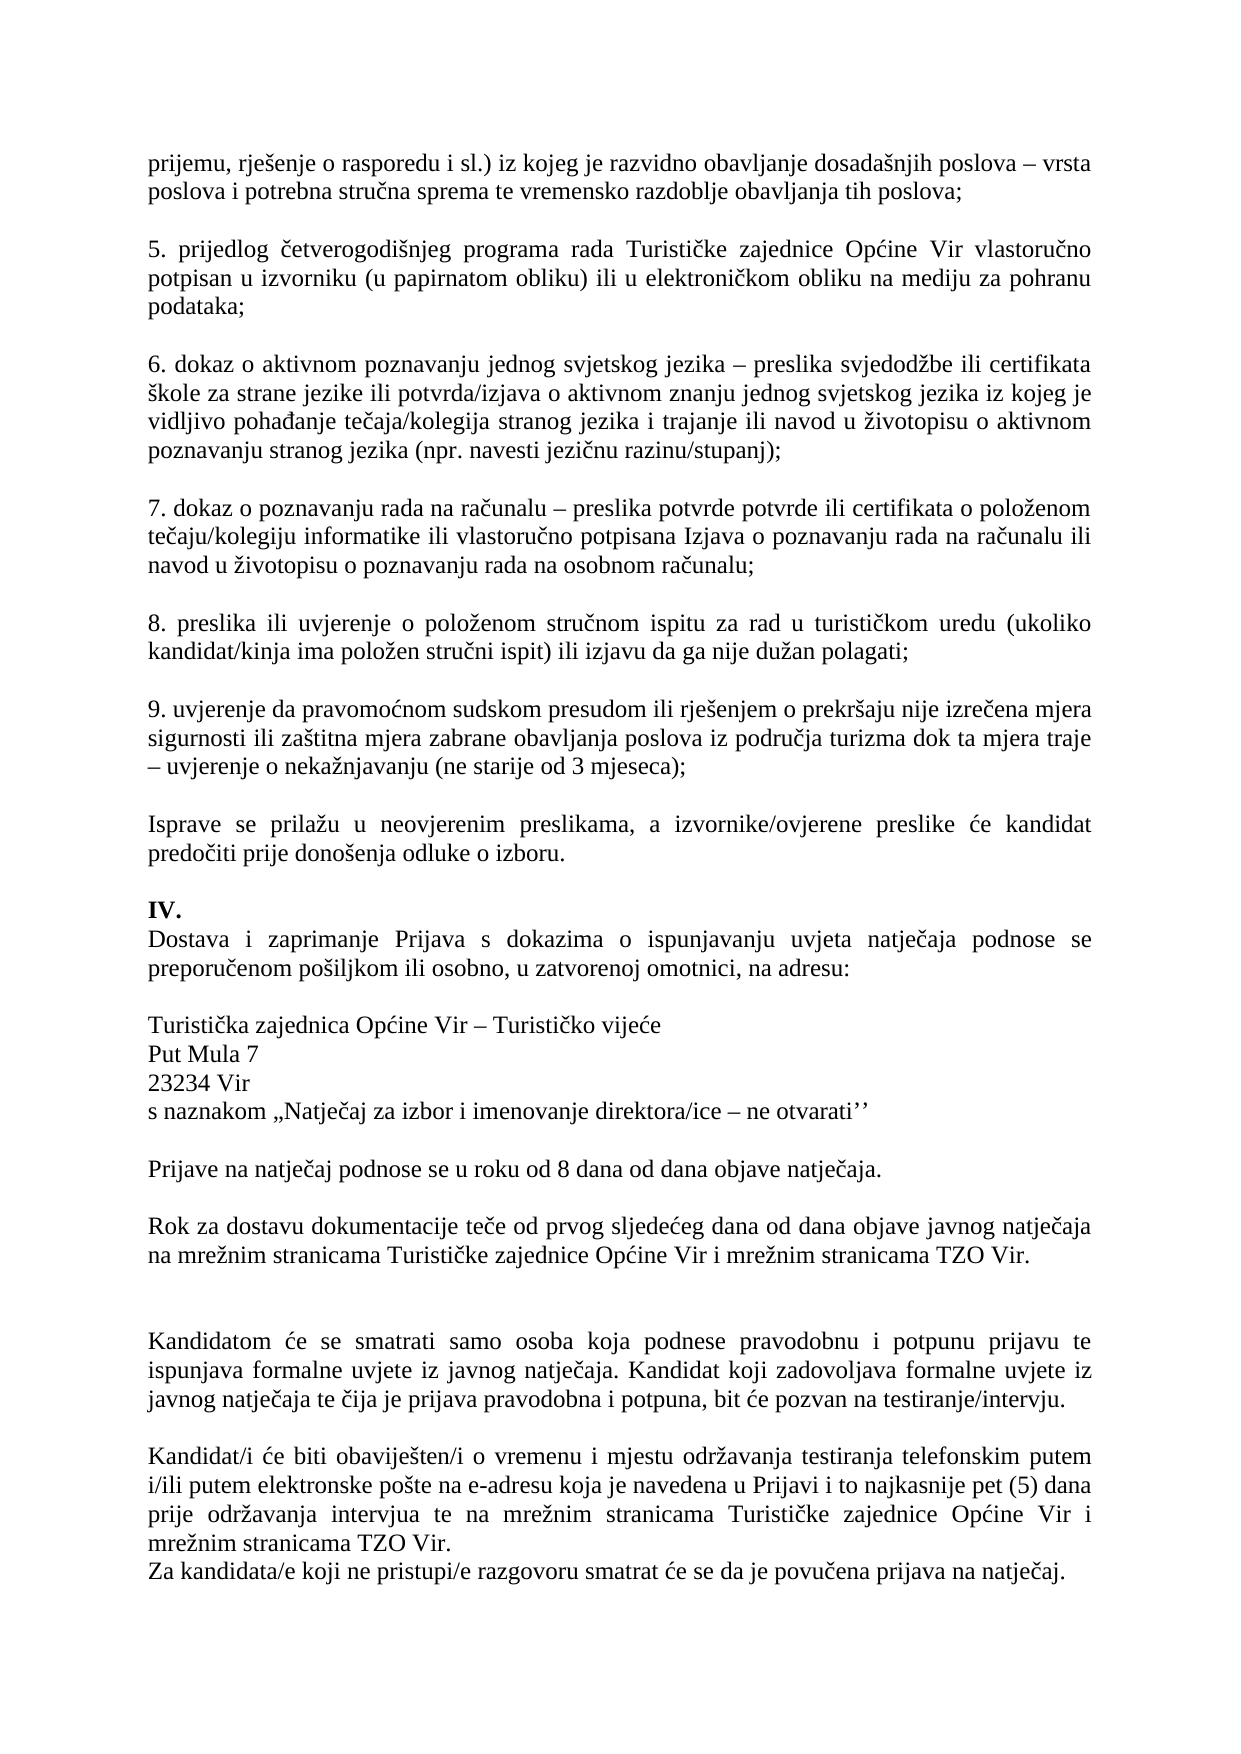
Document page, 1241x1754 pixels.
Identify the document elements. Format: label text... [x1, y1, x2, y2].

text Kandidat/i će biti obaviješten/i o vremenu i mjestu održavanja testiranja telefonskim putem i/ili putem elektronske pošte na e-adresu koja je navedena u Prijavi i to najkasnije pet (5) dana prije održavanja intervjua te na mrežnim stranicama Turističke zajednice Općine Vir i mrežnim stranicama TZO Vir. [148, 1441, 1093, 1556]
text Isprave se prilažu u neovjerenim preslikama, a izvornike/ovjerene preslike će kandidat predočiti prije donošenja odluke o izboru. [148, 809, 1093, 866]
text 7. dokaz o poznavanju rada na računalu – preslika potvrde potvrde ili certifikata o položenom tečaju/kolegiju informatike ili vlastoručno potpisana Izjava o poznavanju rada na računalu ili navod u životopisu o poznavanju rada na osobnom računalu; [148, 493, 1093, 579]
text 8. preslika ili uvjerenje o položenom stručnom ispitu za rad u turističkom uredu (ukoliko kandidat/kinja ima položen stručni ispit) ili izjavu da ga nije dužan polagati; [148, 608, 1093, 665]
text 23234 Vir [148, 1068, 1093, 1096]
text 9. uvjerenje da pravomoćnom sudskom presudom ili rješenjem o prekršaju nije izrečena mjera sigurnosti ili zaštitna mjera zabrane obavljanja poslova iz područja turizma dok ta mjera traje – uvjerenje o nekažnjavanju (ne starije od 3 mjeseca); [148, 694, 1093, 780]
text Dostava i zaprimanje Prijava s dokazima o ispunjavanju uvjeta natječaja podnose se preporučenom pošiljkom ili osobno, u zatvorenoj omotnici, na adresu: [148, 924, 1093, 981]
text IV. [148, 895, 1093, 924]
text 6. dokaz o aktivnom poznavanju jednog svjetskog jezika – preslika svjedodžbe ili certifikata škole za strane jezike ili potvrda/izjava o aktivnom znanju jednog svjetskog jezika iz kojeg je vidljivo pohađanje tečaja/kolegija stranog jezika i trajanje ili navod u životopisu o aktivnom poznavanju stranog jezika (npr. navesti jezičnu razinu/stupanj); [148, 349, 1093, 464]
text prijemu, rješenje o rasporedu i sl.) iz kojeg je razvidno obavljanje dosadašnjih poslova – vrsta poslova i potrebna stručna sprema te vremensko razdoblje obavljanja tih poslova; [148, 148, 1093, 205]
text Rok za dostavu dokumentacije teče od prvog sljedećeg dana od dana objave javnog natječaja na mrežnim stranicama Turističke zajednice Općine Vir i mrežnim stranicama TZO Vir. [148, 1211, 1093, 1269]
text Prijave na natječaj podnose se u roku od 8 dana od dana objave natječaja. [148, 1154, 1093, 1183]
text s naznakom „Natječaj za izbor i imenovanje direktora/ice – ne otvarati’’ [148, 1096, 1093, 1125]
text Kandidatom će se smatrati samo osoba koja podnese pravodobnu i potpunu prijavu te ispunjava formalne uvjete iz javnog natječaja. Kandidat koji zadovoljava formalne uvjete iz javnog natječaja te čija je prijava pravodobna i potpuna, bit će pozvan na testiranje/intervju. [148, 1326, 1093, 1413]
text Turistička zajednica Općine Vir – Turističko vijeće [148, 1010, 1093, 1039]
text Put Mula 7 [148, 1039, 1093, 1068]
text 5. prijedlog četverogodišnjeg programa rada Turističke zajednice Općine Vir vlastoručno potpisan u izvorniku (u papirnatom obliku) ili u elektroničkom obliku na mediju za pohranu podataka; [148, 234, 1093, 320]
text Za kandidata/e koji ne pristupi/e razgovoru smatrat će se da je povučena prijava na natječaj. [148, 1556, 1093, 1585]
